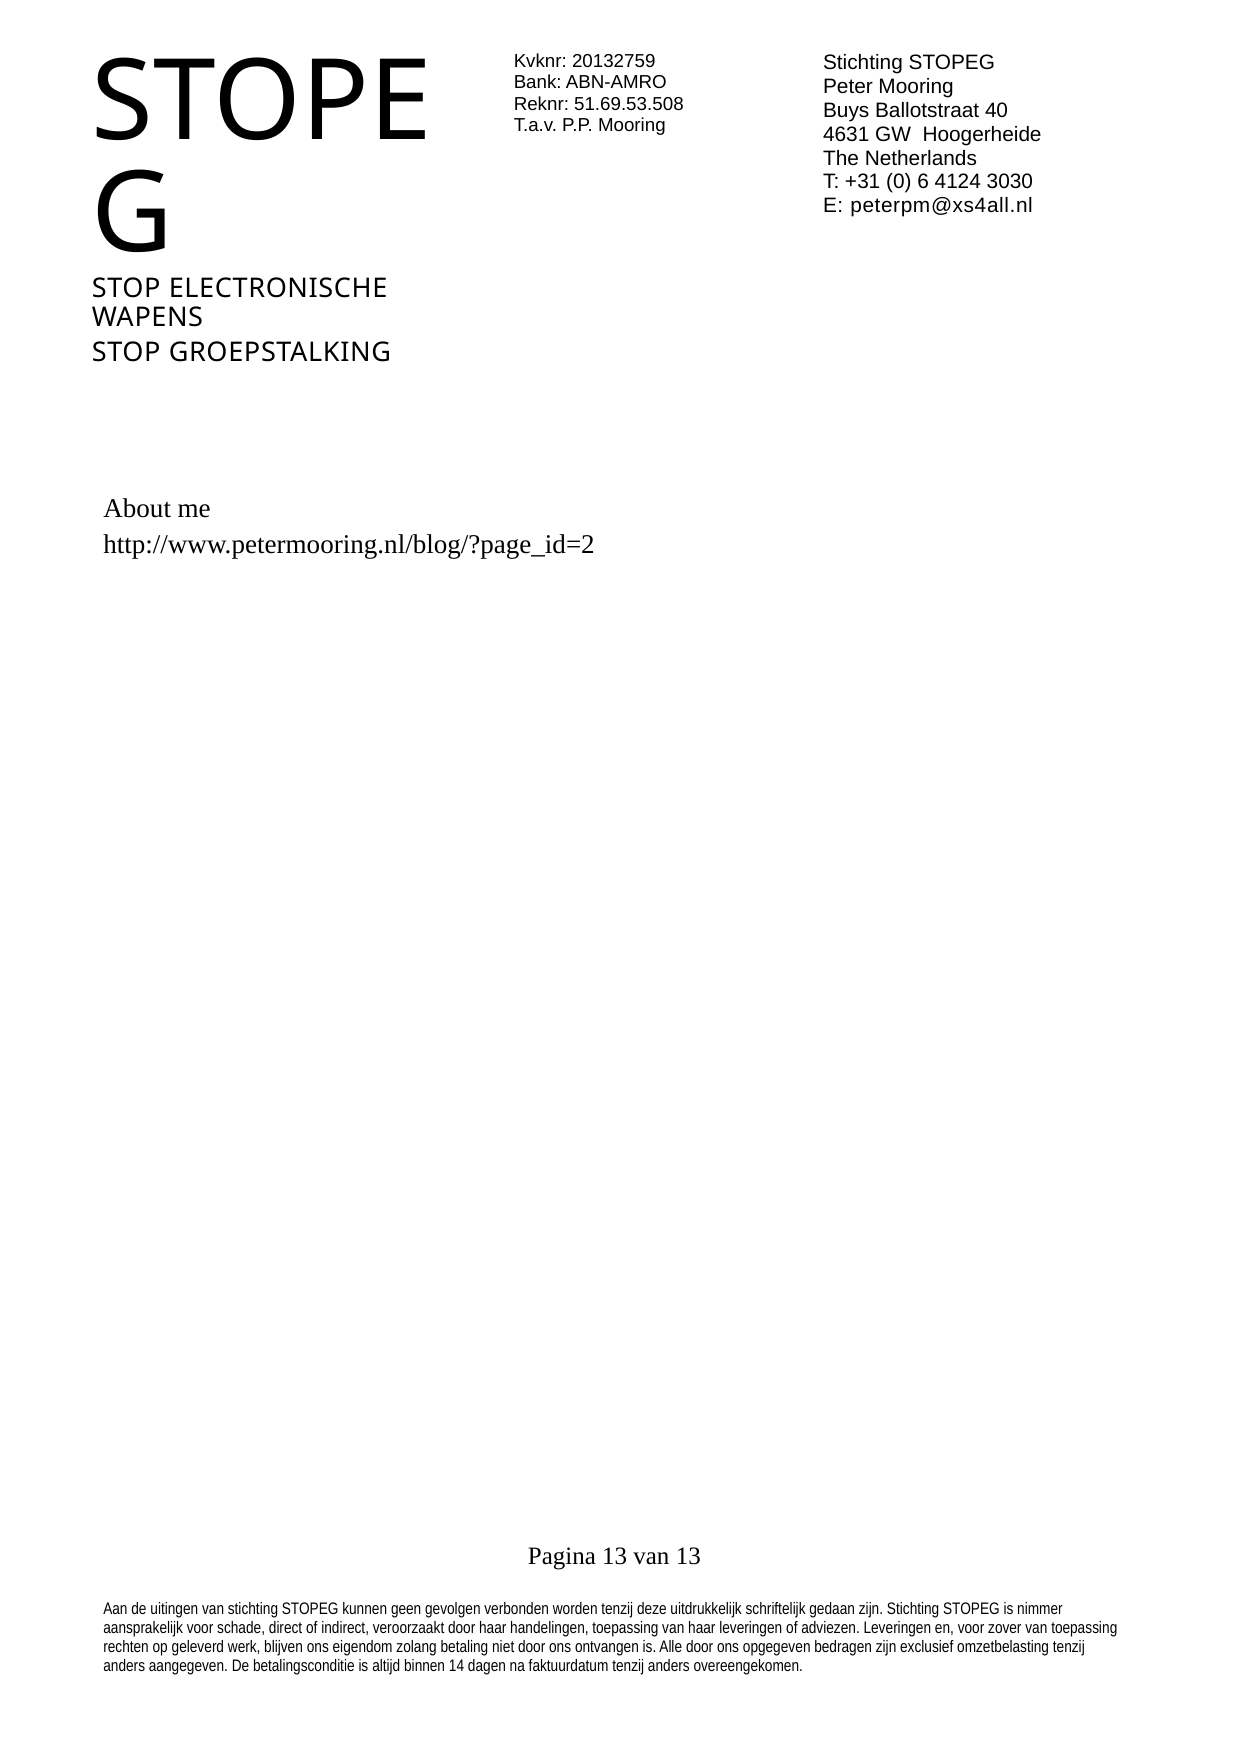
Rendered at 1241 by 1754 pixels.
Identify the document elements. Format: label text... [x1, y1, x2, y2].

text About me [103, 492, 1125, 523]
text http://www.petermooring.nl/blog/?page_id=2 [103, 528, 1125, 559]
